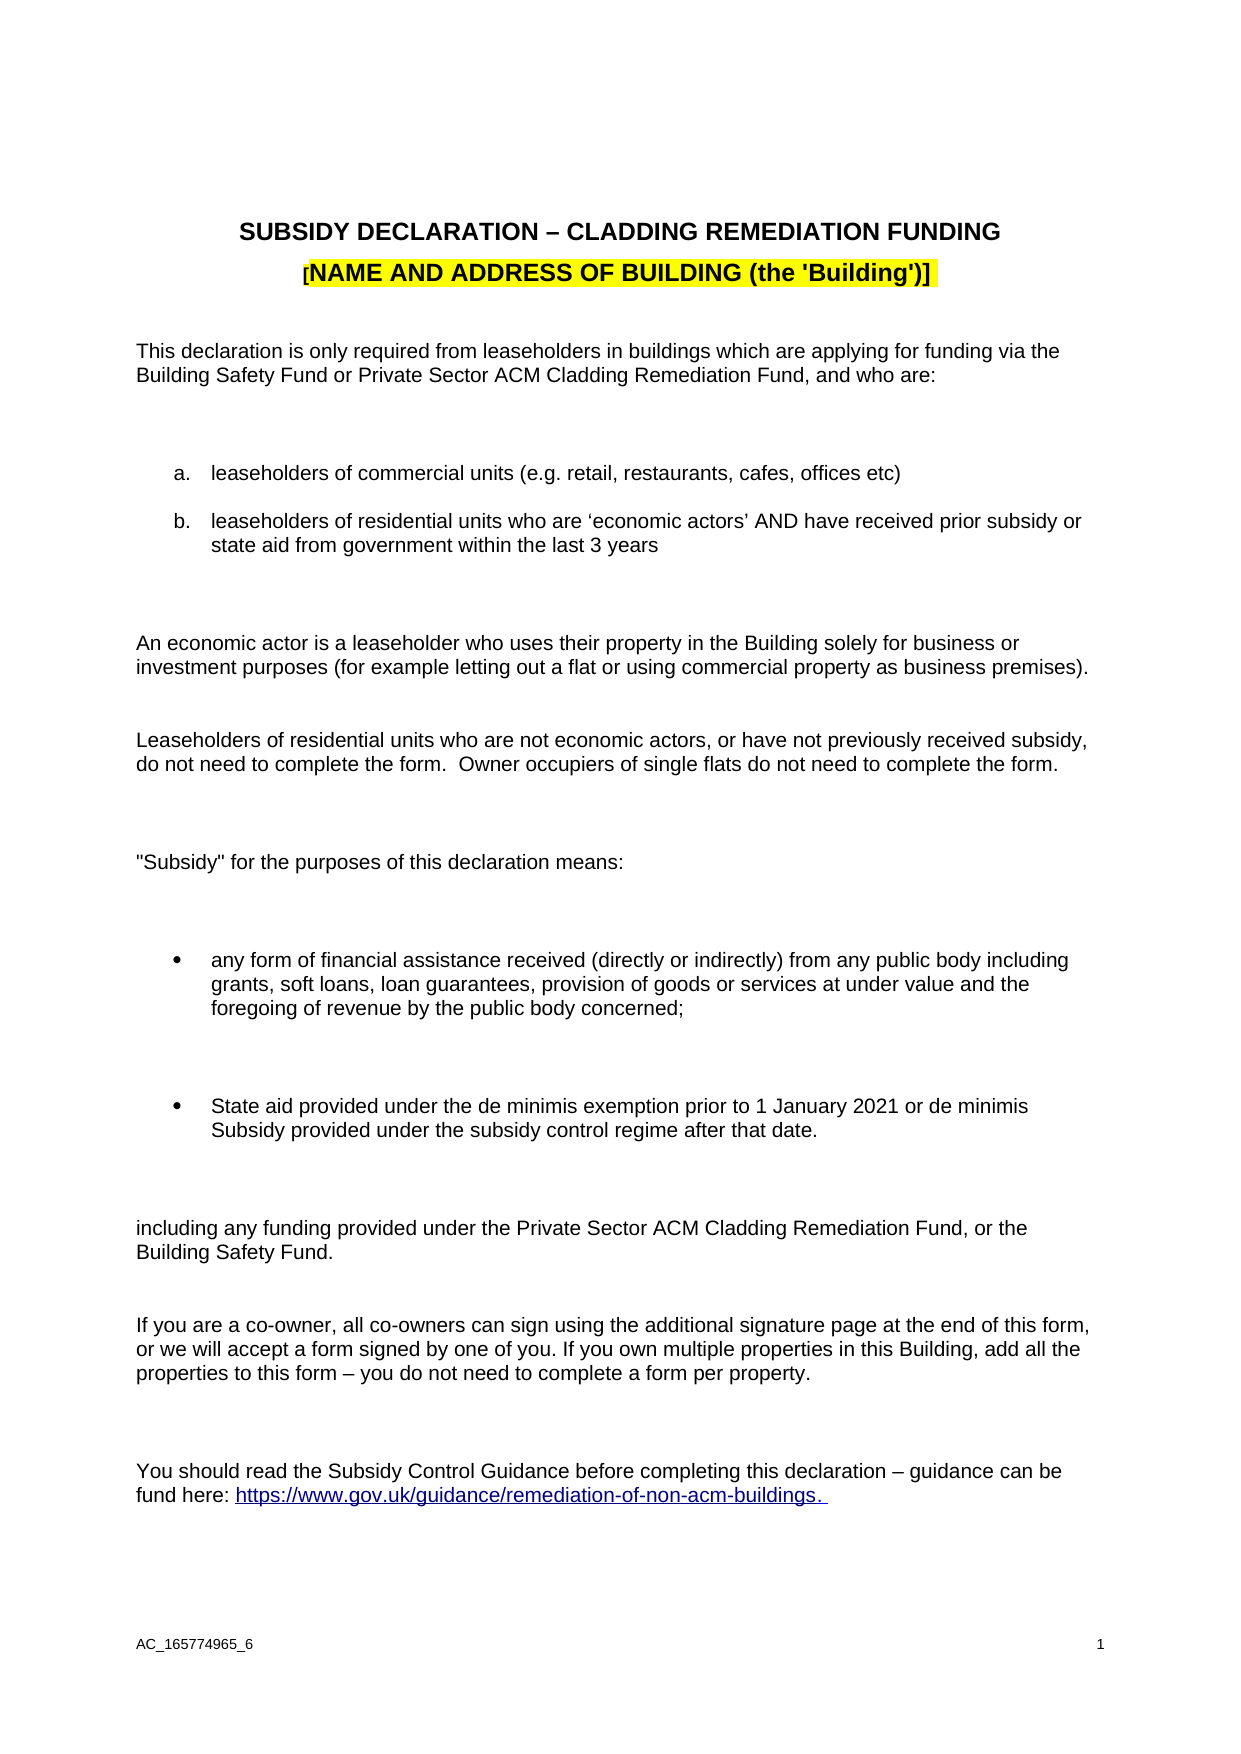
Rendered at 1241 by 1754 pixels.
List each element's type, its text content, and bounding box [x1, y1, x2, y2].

list State aid provided under the de minimis exemption prior to 1 January 2021 or de minimis Subsidy provided under the subsidy control regime after that date. [173, 1094, 1104, 1142]
text including any funding provided under the Private Sector ACM Cladding Remediation Fund, or the Building Safety Fund. [136, 1216, 1104, 1264]
list any form of financial assistance received (directly or indirectly) from any public body including grants, soft loans, loan guarantees, provision of goods or services at under value and the foregoing of revenue by the public body concerned; [173, 948, 1104, 1020]
text If you are a co-owner, all co-owners can sign using the additional signature page at the end of this form, or we will accept a form signed by one of you. If you own multiple properties in this Building, add all the properties to this form – you do not need to complete a form per property. [136, 1289, 1104, 1384]
text This declaration is only required from leaseholders in buildings which are applying for funding via the Building Safety Fund or Private Sector ACM Cladding Remediation Fund, and who are: [136, 312, 1104, 386]
text An economic actor is a leaseholder who uses their property in the Building solely for business or investment purposes (for example letting out a flat or using commercial property as business premises). [136, 631, 1104, 679]
text [name and address of building (the 'Building')] [136, 258, 1104, 287]
list leaseholders of residential units who are ‘economic actors’ AND have received prior subsidy or state aid from government within the last 3 years [173, 509, 1104, 557]
text Leaseholders of residential units who are not economic actors, or have not previously received subsidy, do not need to complete the form. Owner occupiers of single flats do not need to complete the form. [136, 704, 1104, 776]
text "Subsidy" for the purposes of this declaration means: [136, 850, 1104, 874]
text SUBSIDY DECLARATION – CLADDING REMEDIATION FUNDING [136, 217, 1104, 246]
text You should read the Subsidy Control Guidance before completing this declaration – guidance can be fund here: https://www.gov.uk/guidance/remediation-of-non-acm-buildings. [136, 1458, 1104, 1506]
list leaseholders of commercial units (e.g. retail, restaurants, cafes, offices etc) [173, 460, 1104, 484]
